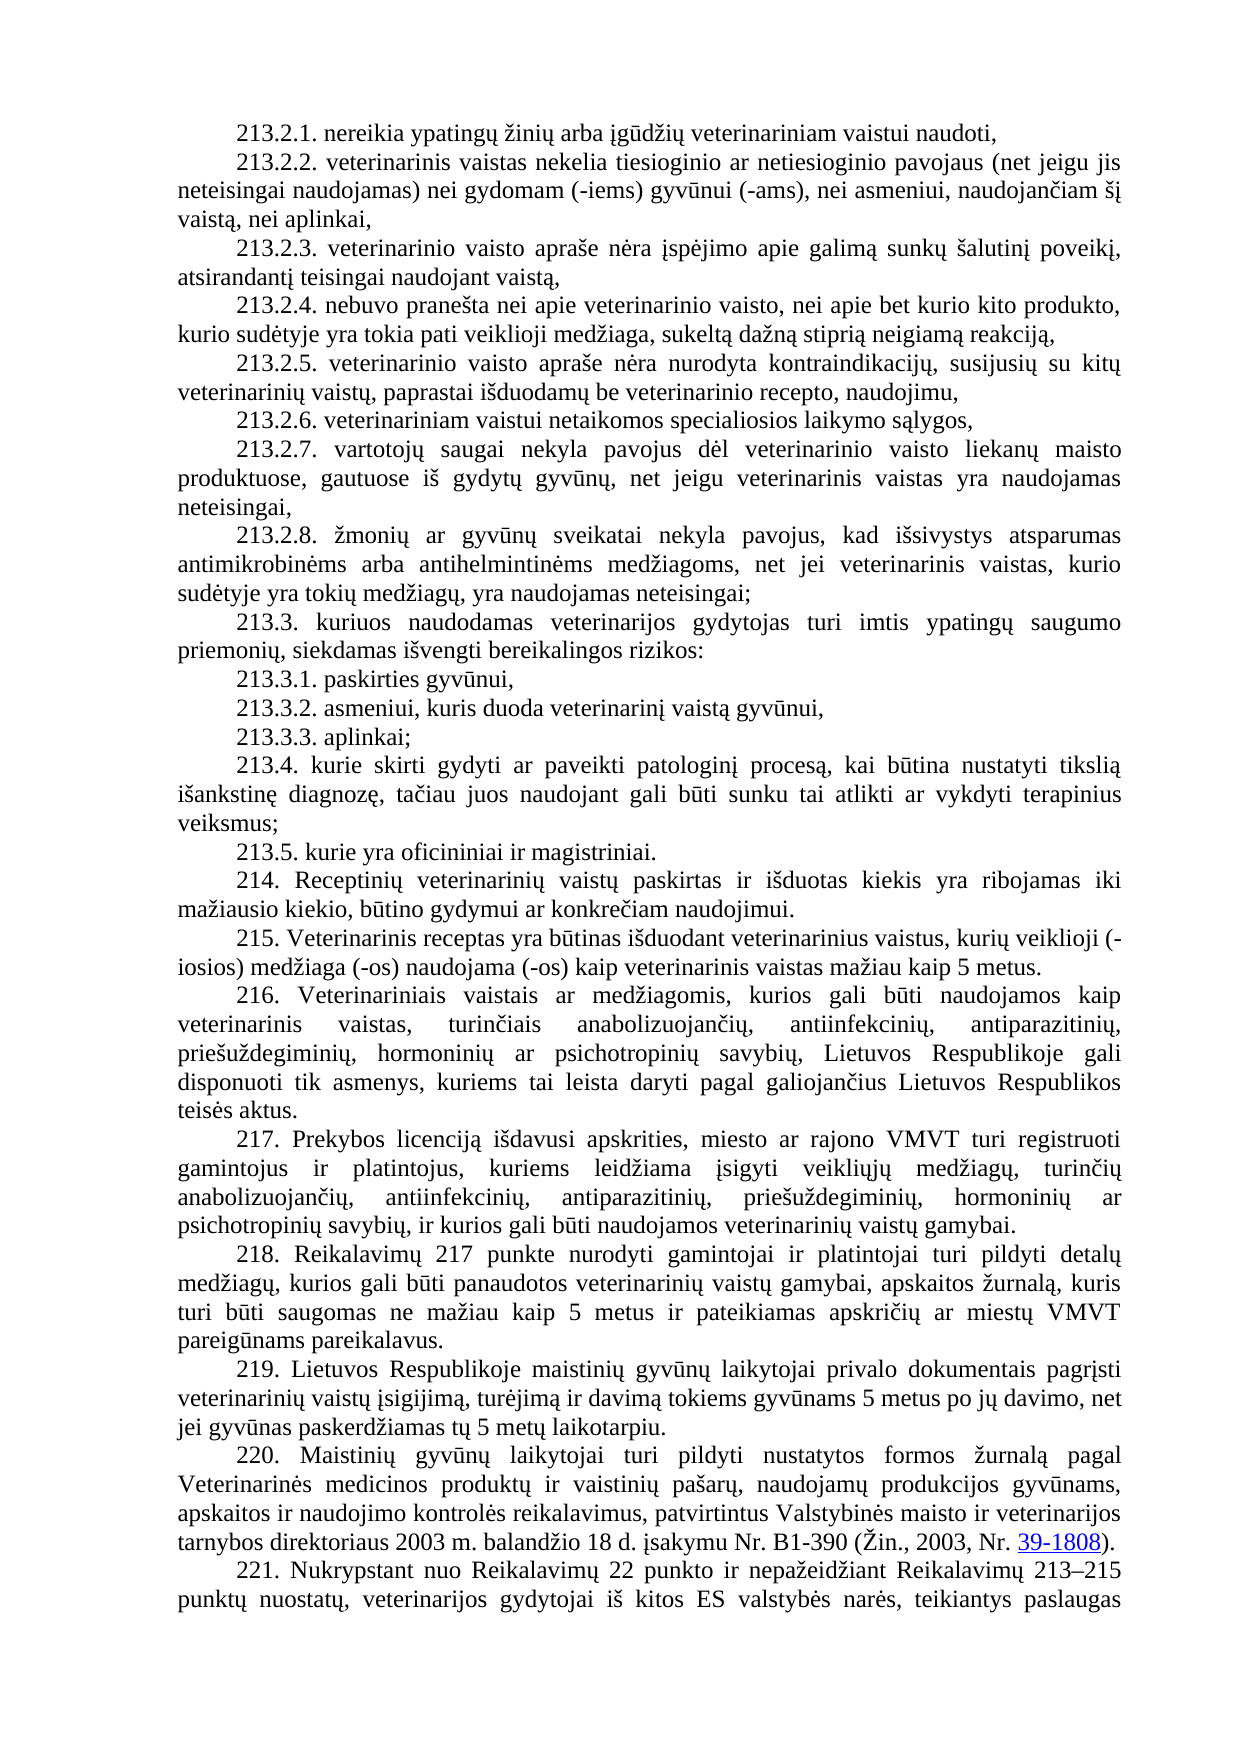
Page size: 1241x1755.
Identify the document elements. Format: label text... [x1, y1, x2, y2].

text 213.2.5. veterinarinio vaisto apraše nėra nurodyta kontraindikacijų, susijusių su kitų veterinarinių vaistų, paprastai išduodamų be veterinarinio recepto, naudojimu, [177, 348, 1122, 406]
text 213.2.1. nereikia ypatingų žinių arba įgūdžių veterinariniam vaistui naudoti, [177, 118, 1122, 147]
text 213.2.7. vartotojų saugai nekyla pavojus dėl veterinarinio vaisto liekanų maisto produktuose, gautuose iš gydytų gyvūnų, net jeigu veterinarinis vaistas yra naudojamas neteisingai, [177, 434, 1122, 521]
text 213.4. kurie skirti gydyti ar paveikti patologinį procesą, kai būtina nustatyti tikslią išankstinę diagnozę, tačiau juos naudojant gali būti sunku tai atlikti ar vykdyti terapinius veiksmus; [177, 751, 1122, 837]
text 219. Lietuvos Respublikoje maistinių gyvūnų laikytojai privalo dokumentais pagrįsti veterinarinių vaistų įsigijimą, turėjimą ir davimą tokiems gyvūnams 5 metus po jų davimo, net jei gyvūnas paskerdžiamas tų 5 metų laikotarpiu. [177, 1354, 1122, 1441]
text 221. Nukrypstant nuo Reikalavimų 22 punkto ir nepažeidžiant Reikalavimų 213–215 punktų nuostatų, veterinarijos gydytojai iš kitos ES valstybės narės, teikiantys paslaugas [177, 1556, 1122, 1613]
text 213.2.8. žmonių ar gyvūnų sveikatai nekyla pavojus, kad išsivystys atsparumas antimikrobinėms arba antihelmintinėms medžiagoms, net jei veterinarinis vaistas, kurio sudėtyje yra tokių medžiagų, yra naudojamas neteisingai; [177, 521, 1122, 607]
text 213.2.2. veterinarinis vaistas nekelia tiesioginio ar netiesioginio pavojaus (net jeigu jis neteisingai naudojamas) nei gydomam (-iems) gyvūnui (-ams), nei asmeniui, naudojančiam šį vaistą, nei aplinkai, [177, 147, 1122, 233]
text 218. Reikalavimų 217 punkte nurodyti gamintojai ir platintojai turi pildyti detalų medžiagų, kurios gali būti panaudotos veterinarinių vaistų gamybai, apskaitos žurnalą, kuris turi būti saugomas ne mažiau kaip 5 metus ir pateikiamas apskričių ar miestų VMVT pareigūnams pareikalavus. [177, 1239, 1122, 1354]
text 213.3.1. paskirties gyvūnui, [177, 664, 1122, 693]
text 213.3. kuriuos naudodamas veterinarijos gydytojas turi imtis ypatingų saugumo priemonių, siekdamas išvengti bereikalingos rizikos: [177, 607, 1122, 664]
text 213.2.6. veterinariniam vaistui netaikomos specialiosios laikymo sąlygos, [177, 406, 1122, 434]
text 214. Receptinių veterinarinių vaistų paskirtas ir išduotas kiekis yra ribojamas iki mažiausio kiekio, būtino gydymui ar konkrečiam naudojimui. [177, 866, 1122, 923]
text 213.3.3. aplinkai; [177, 722, 1122, 751]
text 213.3.2. asmeniui, kuris duoda veterinarinį vaistą gyvūnui, [177, 693, 1122, 722]
text 216. Veterinariniais vaistais ar medžiagomis, kurios gali būti naudojamos kaip veterinarinis vaistas, turinčiais anabolizuojančių, antiinfekcinių, antiparazitinių, priešuždegiminių, hormoninių ar psichotropinių savybių, Lietuvos Respublikoje gali disponuoti tik asmenys, kuriems tai leista daryti pagal galiojančius Lietuvos Respublikos teisės aktus. [177, 981, 1122, 1124]
text 217. Prekybos licenciją išdavusi apskrities, miesto ar rajono VMVT turi registruoti gamintojus ir platintojus, kuriems leidžiama įsigyti veikliųjų medžiagų, turinčių anabolizuojančių, antiinfekcinių, antiparazitinių, priešuždegiminių, hormoninių ar psichotropinių savybių, ir kurios gali būti naudojamos veterinarinių vaistų gamybai. [177, 1124, 1122, 1239]
text 215. Veterinarinis receptas yra būtinas išduodant veterinarinius vaistus, kurių veiklioji (-iosios) medžiaga (-os) naudojama (-os) kaip veterinarinis vaistas mažiau kaip 5 metus. [177, 923, 1122, 981]
text 220. Maistinių gyvūnų laikytojai turi pildyti nustatytos formos žurnalą pagal Veterinarinės medicinos produktų ir vaistinių pašarų, naudojamų produkcijos gyvūnams, apskaitos ir naudojimo kontrolės reikalavimus, patvirtintus Valstybinės maisto ir veterinarijos tarnybos direktoriaus 2003 m. balandžio 18 d. įsakymu Nr. B1-390 (Žin., 2003, Nr. 39-1808). [177, 1441, 1122, 1556]
text 213.2.3. veterinarinio vaisto apraše nėra įspėjimo apie galimą sunkų šalutinį poveikį, atsirandantį teisingai naudojant vaistą, [177, 233, 1122, 291]
text 213.2.4. nebuvo pranešta nei apie veterinarinio vaisto, nei apie bet kurio kito produkto, kurio sudėtyje yra tokia pati veiklioji medžiaga, sukeltą dažną stiprią neigiamą reakciją, [177, 291, 1122, 348]
text 213.5. kurie yra oficininiai ir magistriniai. [177, 837, 1122, 866]
